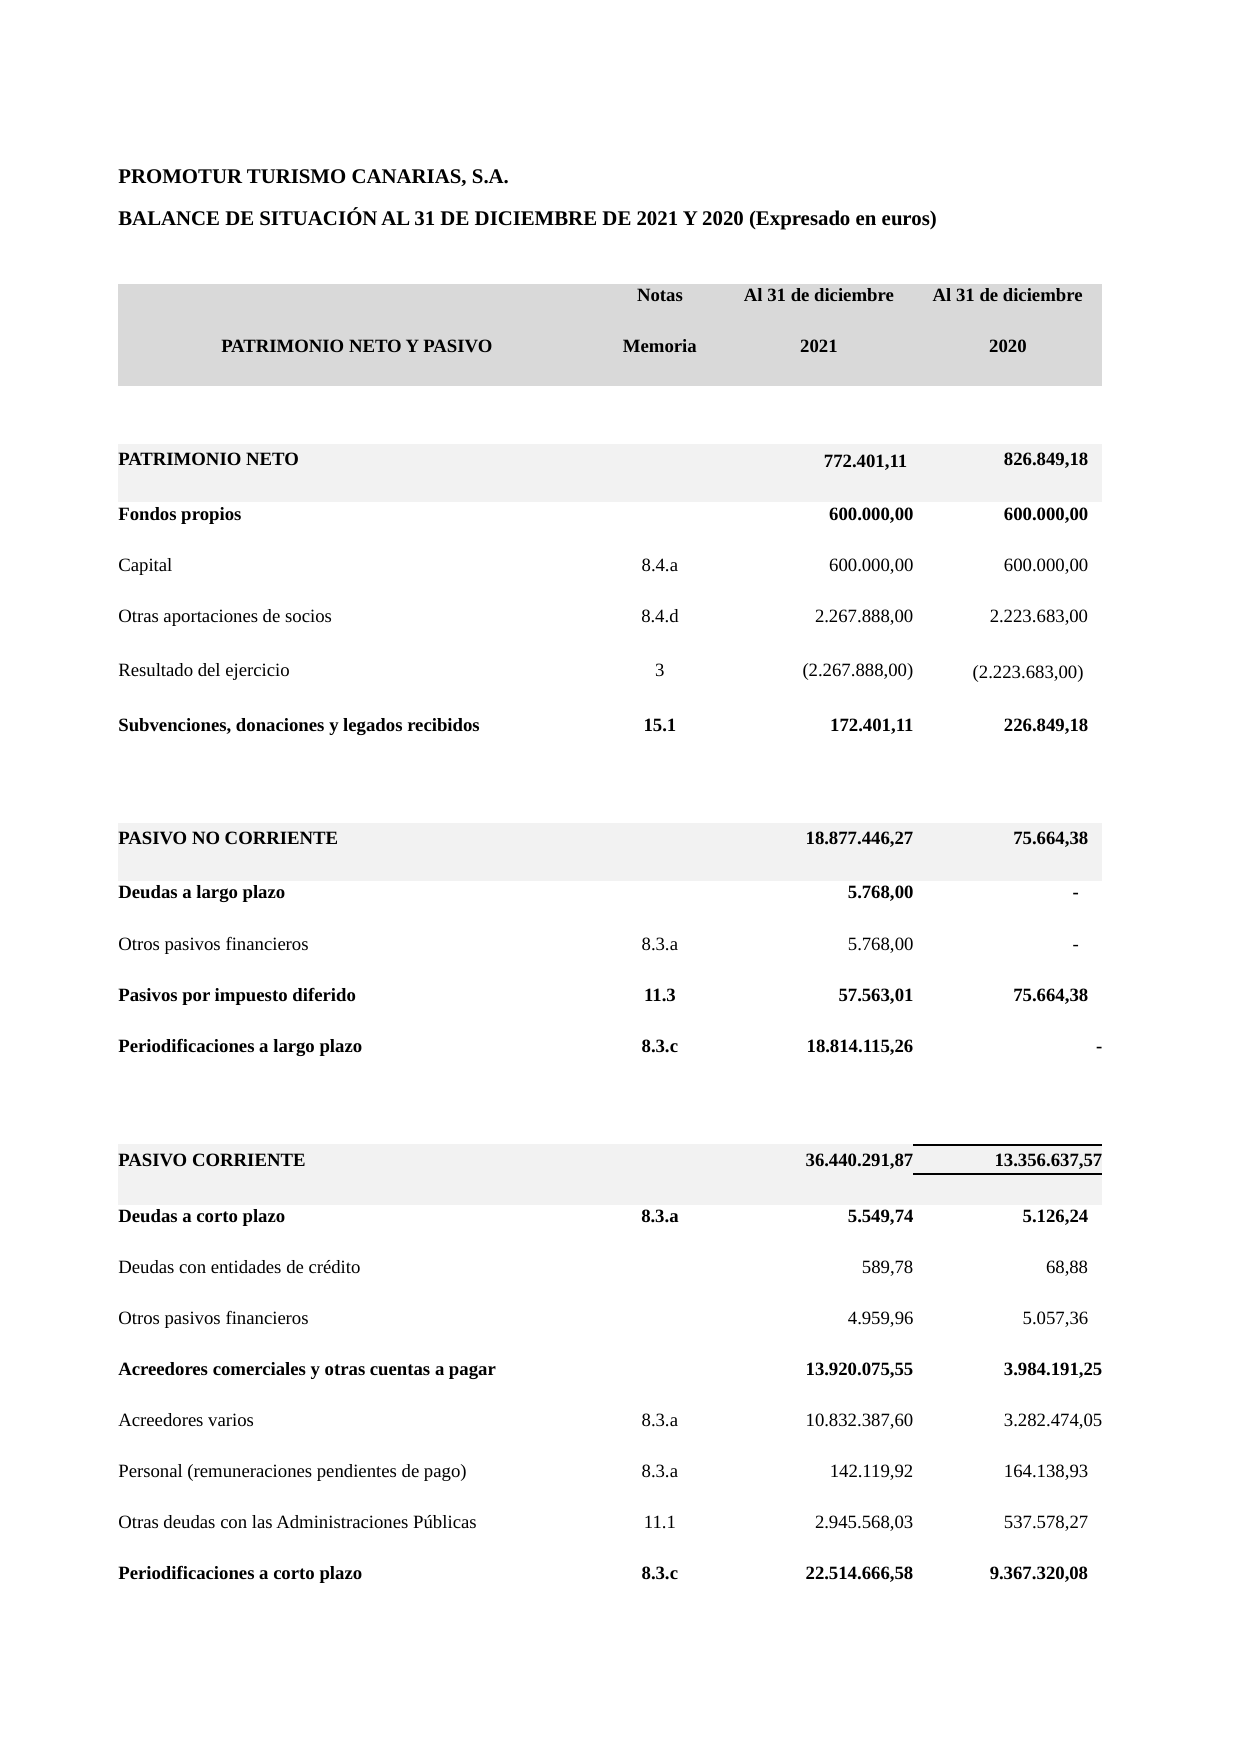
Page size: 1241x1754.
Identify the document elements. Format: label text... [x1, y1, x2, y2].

table_cell Fondos propios [118, 503, 595, 553]
table_cell [595, 1086, 724, 1144]
table_cell 2.223.683,00 [913, 605, 1102, 656]
table_header Al 31 de diciembre [913, 284, 1102, 335]
table_cell PASIVO CORRIENTE [118, 1144, 595, 1205]
table_cell 8.3.c [595, 1562, 724, 1613]
table_cell [118, 386, 595, 444]
table_cell Resultado del ejercicio [118, 656, 595, 714]
table_cell 3.984.191,25 [913, 1358, 1102, 1409]
table_cell 5.057,36 [913, 1307, 1102, 1358]
table_cell 8.4.d [595, 605, 724, 656]
table_cell 600.000,00 [913, 554, 1102, 604]
table_cell 2.945.568,03 [724, 1511, 913, 1562]
table_cell Capital [118, 554, 595, 604]
table_cell 36.440.291,87 [724, 1144, 913, 1205]
table_cell 772.401,11 [724, 444, 913, 502]
table_cell [913, 1175, 1102, 1205]
table_cell 600.000,00 [724, 503, 913, 553]
table_cell 8.3.a [595, 1205, 724, 1256]
table_cell 11.1 [595, 1511, 724, 1562]
table_cell 13.356.637,57 [913, 1146, 1102, 1173]
table_cell Acreedores comerciales y otras cuentas a pagar [118, 1358, 724, 1409]
table_cell 172.401,11 [724, 714, 913, 765]
table_cell [724, 765, 913, 823]
table_cell 3 [595, 656, 724, 714]
table_cell PASIVO NO CORRIENTE [118, 823, 595, 881]
table_cell 2021 [724, 335, 913, 386]
table_cell Periodificaciones a largo plazo [118, 1035, 595, 1086]
text PROMOTUR TURISMO CANARIAS, S.A. [118, 159, 1122, 188]
table_cell 589,78 [724, 1256, 913, 1307]
table_cell Acreedores varios [118, 1409, 595, 1460]
table_cell [595, 1307, 724, 1358]
table_cell Deudas a largo plazo [118, 881, 595, 932]
table_cell - [913, 1035, 1102, 1086]
table_cell Otros pasivos financieros [118, 933, 595, 983]
table_cell Periodificaciones a corto plazo [118, 1562, 595, 1613]
table_cell 11.3 [595, 984, 724, 1034]
table_cell 8.3.c [595, 1035, 724, 1086]
table_cell 5.768,00 [724, 933, 913, 983]
table_cell [595, 765, 724, 823]
table_cell 57.563,01 [724, 984, 913, 1034]
table_cell 2.267.888,00 [724, 605, 913, 656]
table_header Al 31 de diciembre [724, 284, 913, 335]
table_cell 22.514.666,58 [724, 1562, 913, 1613]
table_cell [118, 1086, 595, 1144]
text BALANCE DE SITUACIÓN AL 31 DE DICIEMBRE DE 2021 Y 2020 (Expresado en euros) [118, 201, 1122, 230]
table_cell 5.126,24 [913, 1205, 1102, 1256]
table_header PATRIMONIO NETO Y PASIVO [118, 284, 595, 386]
table_cell 8.3.a [595, 933, 724, 983]
table_cell [595, 1256, 724, 1307]
table_cell - [913, 881, 1102, 932]
table_cell 18.814.115,26 [724, 1035, 913, 1086]
table_header Notas Memoria [595, 284, 724, 386]
table_cell - [913, 933, 1102, 983]
table_cell [913, 1086, 1102, 1144]
table_cell Otras aportaciones de socios [118, 605, 595, 656]
table_cell [595, 503, 724, 553]
table_cell Pasivos por impuesto diferido [118, 984, 595, 1034]
table_cell 75.664,38 [913, 823, 1102, 881]
table_cell PATRIMONIO NETO [118, 444, 595, 502]
table_cell 2020 [913, 335, 1102, 386]
table_cell 164.138,93 [913, 1460, 1102, 1511]
table_cell 9.367.320,08 [913, 1562, 1102, 1613]
table_cell 142.119,92 [724, 1460, 913, 1511]
table_cell 15.1 [595, 714, 724, 765]
table_cell 5.768,00 [724, 881, 913, 932]
table_cell Deudas con entidades de crédito [118, 1256, 595, 1307]
table_cell 5.549,74 [724, 1205, 913, 1256]
table_cell Deudas a corto plazo [118, 1205, 595, 1256]
table_cell Otros pasivos financieros [118, 1307, 595, 1358]
table_cell [595, 823, 724, 881]
table_cell Otras deudas con las Administraciones Públicas [118, 1511, 595, 1562]
table_cell 600.000,00 [724, 554, 913, 604]
table_cell 8.3.a [595, 1460, 724, 1511]
table_cell 600.000,00 [913, 503, 1102, 553]
table_cell [595, 386, 724, 444]
table_cell (2.223.683,00) [913, 656, 1102, 714]
table_cell 226.849,18 [913, 714, 1102, 765]
table_cell 13.920.075,55 [724, 1358, 913, 1409]
table_cell [724, 386, 913, 444]
table_cell [595, 444, 724, 502]
table_cell Personal (remuneraciones pendientes de pago) [118, 1460, 595, 1511]
table_cell [118, 765, 595, 823]
table_cell 18.877.446,27 [724, 823, 913, 881]
table_cell 4.959,96 [724, 1307, 913, 1358]
table_cell (2.267.888,00) [724, 656, 913, 714]
table_cell 8.4.a [595, 554, 724, 604]
table_cell [913, 765, 1102, 823]
table_cell 537.578,27 [913, 1511, 1102, 1562]
table_cell 68,88 [913, 1256, 1102, 1307]
table_cell 75.664,38 [913, 984, 1102, 1034]
table_cell Subvenciones, donaciones y legados recibidos [118, 714, 595, 765]
table_cell 826.849,18 [913, 444, 1102, 502]
table_cell 3.282.474,05 [913, 1409, 1102, 1460]
table_cell [595, 881, 724, 932]
table_cell [595, 1144, 724, 1205]
table_cell [913, 386, 1102, 444]
table_cell 8.3.a [595, 1409, 724, 1460]
table_cell 10.832.387,60 [724, 1409, 913, 1460]
table_cell [724, 1086, 913, 1144]
